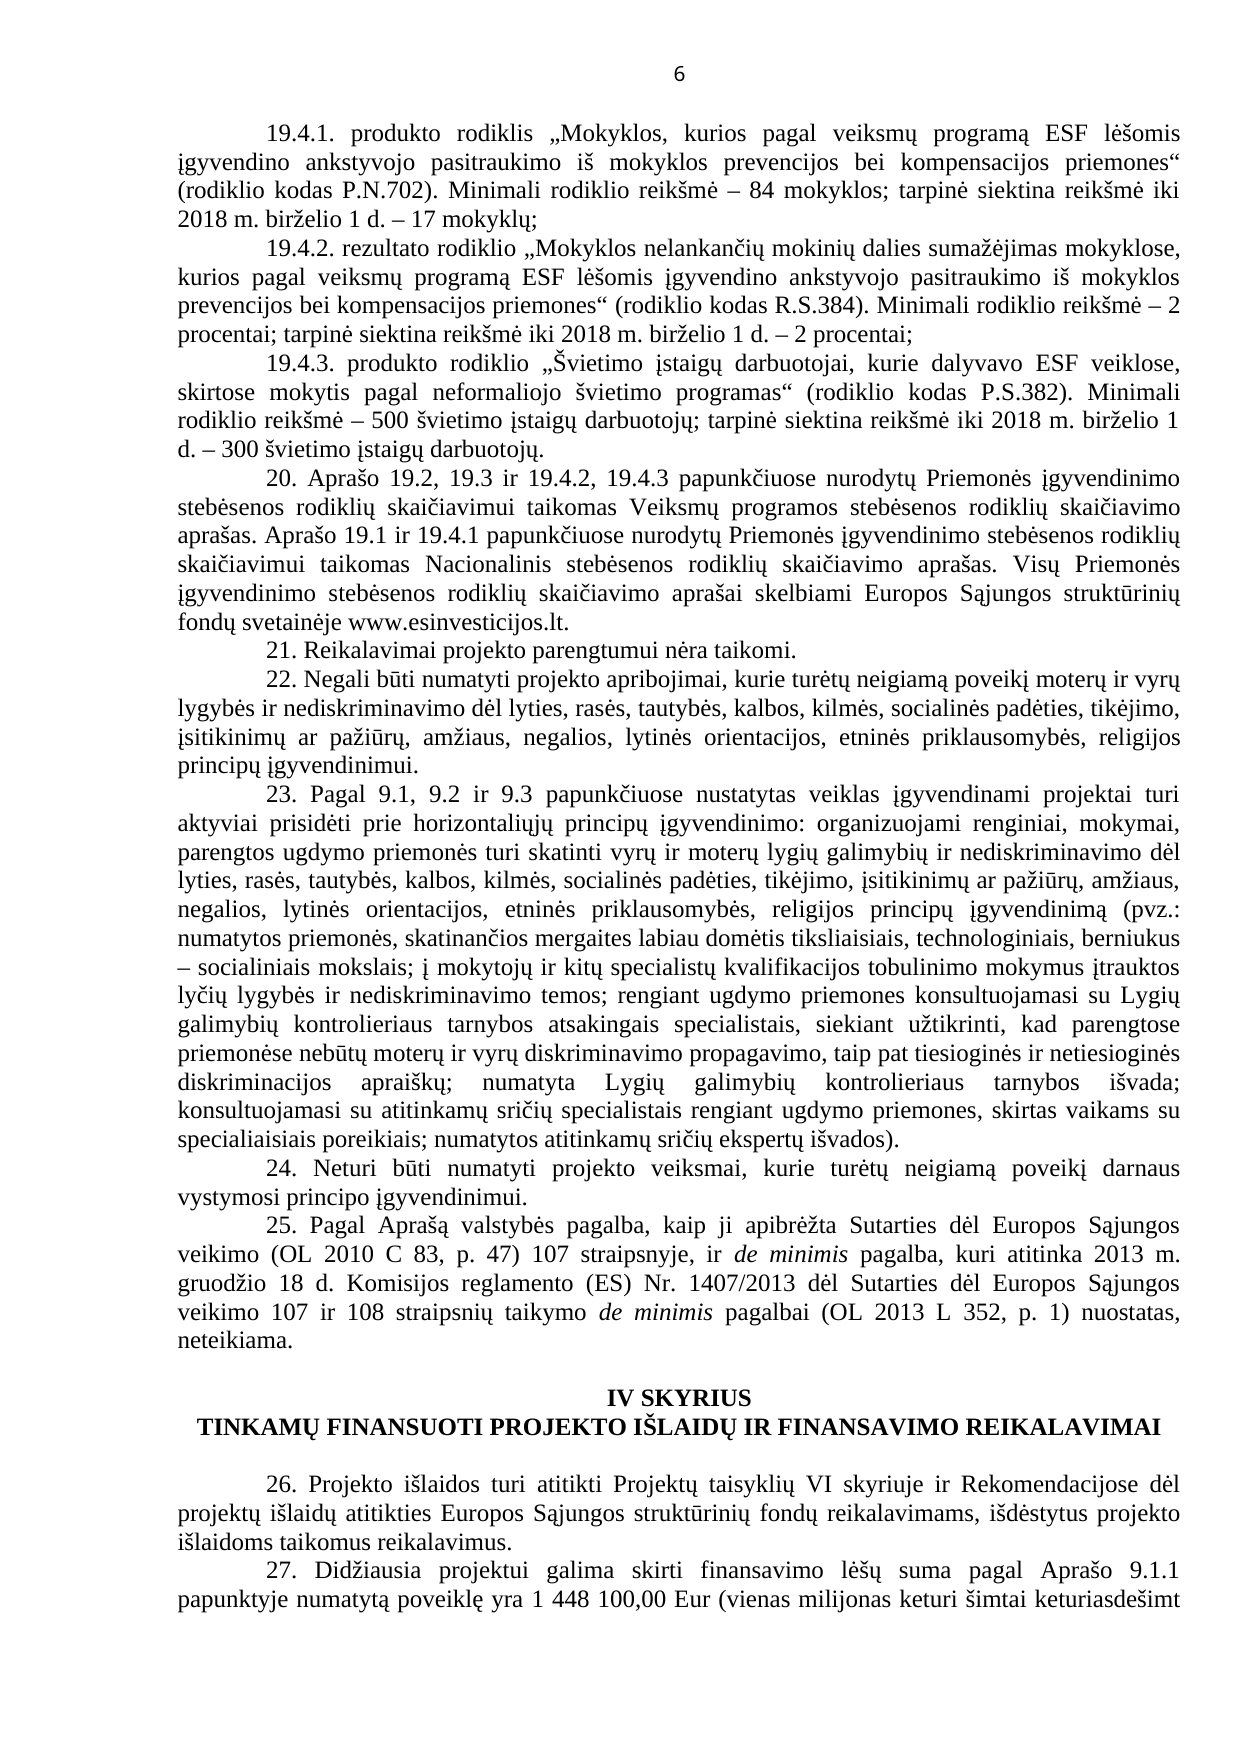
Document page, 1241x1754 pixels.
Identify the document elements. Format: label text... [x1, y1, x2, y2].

text 23. Pagal 9.1, 9.2 ir 9.3 papunkčiuose nustatytas veiklas įgyvendinami projektai turi aktyviai prisidėti prie horizontaliųjų principų įgyvendinimo: organizuojami renginiai, mokymai, parengtos ugdymo priemonės turi skatinti vyrų ir moterų lygių galimybių ir nediskriminavimo dėl lyties, rasės, tautybės, kalbos, kilmės, socialinės padėties, tikėjimo, įsitikinimų ar pažiūrų, amžiaus, negalios, lytinės orientacijos, etninės priklausomybės, religijos principų įgyvendinimą (pvz.: numatytos priemonės, skatinančios mergaites labiau domėtis tiksliaisiais, technologiniais, berniukus – socialiniais mokslais; į mokytojų ir kitų specialistų kvalifikacijos tobulinimo mokymus įtrauktos lyčių lygybės ir nediskriminavimo temos; rengiant ugdymo priemones konsultuojamasi su Lygių galimybių kontrolieriaus tarnybos atsakingais specialistais, siekiant užtikrinti, kad parengtose priemonėse nebūtų moterų ir vyrų diskriminavimo propagavimo, taip pat tiesioginės ir netiesioginės diskriminacijos apraiškų; numatyta Lygių galimybių kontrolieriaus tarnybos išvada; konsultuojamasi su atitinkamų sričių specialistais rengiant ugdymo priemones, skirtas vaikams su specialiaisiais poreikiais; numatytos atitinkamų sričių ekspertų išvados). [177, 779, 1181, 1153]
text 27. Didžiausia projektui galima skirti finansavimo lėšų suma pagal Aprašo 9.1.1 papunktyje numatytą poveiklę yra 1 448 100,00 Eur (vienas milijonas keturi šimtai keturiasdešimt [177, 1556, 1181, 1613]
text IV SKYRIUS [177, 1383, 1181, 1412]
text 22. Negali būti numatyti projekto apribojimai, kurie turėtų neigiamą poveikį moterų ir vyrų lygybės ir nediskriminavimo dėl lyties, rasės, tautybės, kalbos, kilmės, socialinės padėties, tikėjimo, įsitikinimų ar pažiūrų, amžiaus, negalios, lytinės orientacijos, etninės priklausomybės, religijos principų įgyvendinimui. [177, 664, 1181, 779]
text 20. Aprašo 19.2, 19.3 ir 19.4.2, 19.4.3 papunkčiuose nurodytų Priemonės įgyvendinimo stebėsenos rodiklių skaičiavimui taikomas Veiksmų programos stebėsenos rodiklių skaičiavimo aprašas. Aprašo 19.1 ir 19.4.1 papunkčiuose nurodytų Priemonės įgyvendinimo stebėsenos rodiklių skaičiavimui taikomas Nacionalinis stebėsenos rodiklių skaičiavimo aprašas. Visų Priemonės įgyvendinimo stebėsenos rodiklių skaičiavimo aprašai skelbiami Europos Sąjungos struktūrinių fondų svetainėje www.esinvesticijos.lt. [177, 463, 1181, 636]
text 25. Pagal Aprašą valstybės pagalba, kaip ji apibrėžta Sutarties dėl Europos Sąjungos veikimo (OL 2010 C 83, p. 47) 107 straipsnyje, ir de minimis pagalba, kuri atitinka 2013 m. gruodžio 18 d. Komisijos reglamento (ES) Nr. 1407/2013 dėl Sutarties dėl Europos Sąjungos veikimo 107 ir 108 straipsnių taikymo de minimis pagalbai (OL 2013 L 352, p. 1) nuostatas, neteikiama. [177, 1211, 1181, 1354]
text 21. Reikalavimai projekto parengtumui nėra taikomi. [177, 636, 1181, 664]
text 19.4.3. produkto rodiklio „Švietimo įstaigų darbuotojai, kurie dalyvavo ESF veiklose, skirtose mokytis pagal neformaliojo švietimo programas“ (rodiklio kodas P.S.382). Minimali rodiklio reikšmė – 500 švietimo įstaigų darbuotojų; tarpinė siektina reikšmė iki 2018 m. birželio 1 d. – 300 švietimo įstaigų darbuotojų. [177, 348, 1181, 463]
text 26. Projekto išlaidos turi atitikti Projektų taisyklių VI skyriuje ir Rekomendacijose dėl projektų išlaidų atitikties Europos Sąjungos struktūrinių fondų reikalavimams, išdėstytus projekto išlaidoms taikomus reikalavimus. [177, 1469, 1181, 1556]
text 19.4.2. rezultato rodiklio „Mokyklos nelankančių mokinių dalies sumažėjimas mokyklose, kurios pagal veiksmų programą ESF lėšomis įgyvendino ankstyvojo pasitraukimo iš mokyklos prevencijos bei kompensacijos priemones“ (rodiklio kodas R.S.384). Minimali rodiklio reikšmė – 2 procentai; tarpinė siektina reikšmė iki 2018 m. birželio 1 d. – 2 procentai; [177, 233, 1181, 348]
text 19.4.1. produkto rodiklis „Mokyklos, kurios pagal veiksmų programą ESF lėšomis įgyvendino ankstyvojo pasitraukimo iš mokyklos prevencijos bei kompensacijos priemones“ (rodiklio kodas P.N.702). Minimali rodiklio reikšmė – 84 mokyklos; tarpinė siektina reikšmė iki 2018 m. birželio 1 d. – 17 mokyklų; [177, 118, 1181, 233]
text 24. Neturi būti numatyti projekto veiksmai, kurie turėtų neigiamą poveikį darnaus vystymosi principo įgyvendinimui. [177, 1153, 1181, 1211]
text TINKAMŲ FINANSUOTI PROJEKTO IŠLAIDŲ IR FINANSAVIMO REIKALAVIMAI [177, 1412, 1181, 1441]
